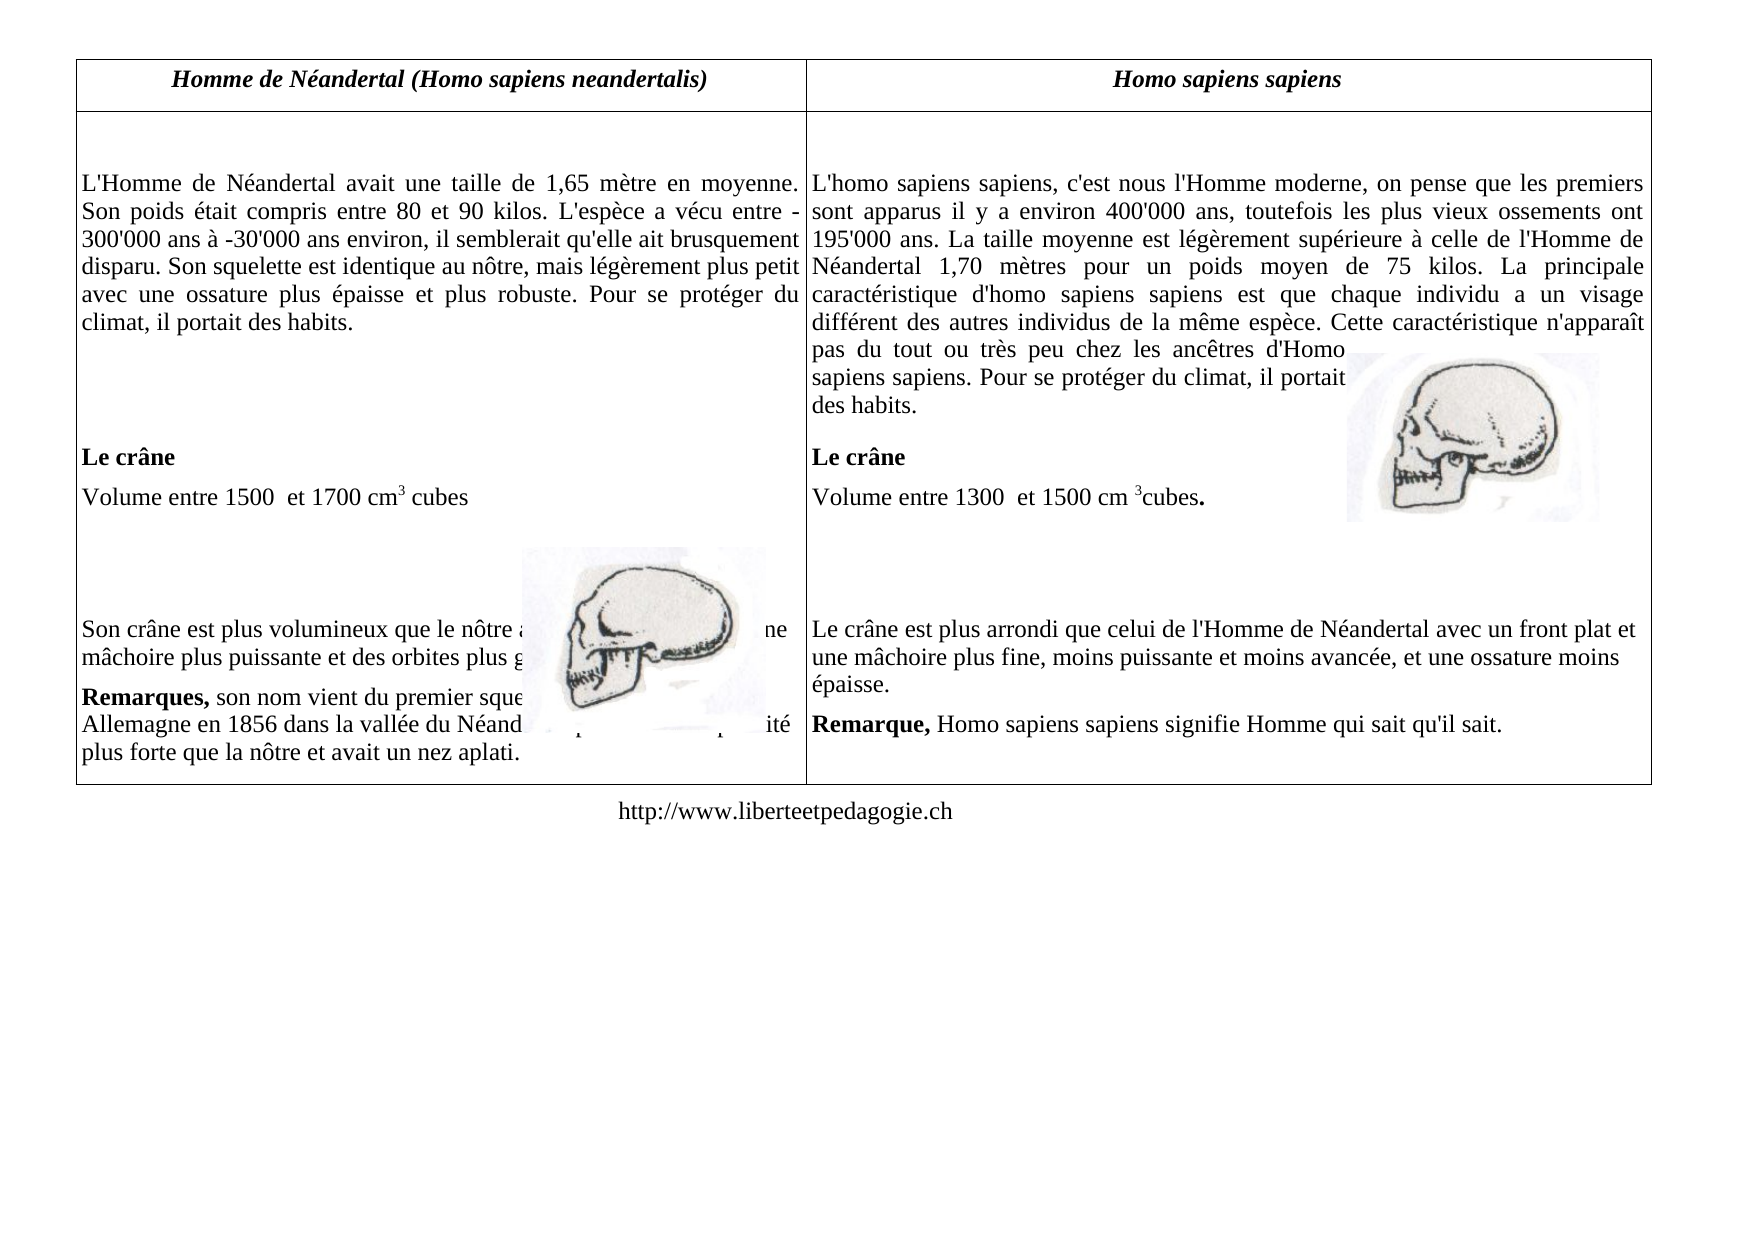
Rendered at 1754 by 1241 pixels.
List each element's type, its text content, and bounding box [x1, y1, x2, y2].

table_cell Son crâne est plus volumineux que le nôtre avec un front fuyant et une mâchoire plus puissante et des orbites plus grosses. Remarques, son nom vient du premier squelette découvert en Allemagne en 1856 dans la vallée du Néander. Il possédait une pilosité plus forte que la nôtre et avait un nez aplati. [77, 609, 806, 784]
table_cell [501, 437, 806, 609]
table_cell L'Homme de Néandertal avait une taille de 1,65 mètre en moyenne. Son poids était compris entre 80 et 90 kilos. L'espèce a vécu entre -300'000 ans à -30'000 ans environ, il semblerait qu'elle ait brusquement disparu. Son squelette est identique au nôtre, mais légèrement plus petit avec une ossature plus épaisse et plus robuste. Pour se protéger du climat, il portait des habits. [77, 112, 806, 437]
picture [522, 547, 766, 733]
table_cell Le crâne Volume entre 1500 et 1700 cm3 cubes [77, 437, 501, 609]
table_cell [1258, 437, 1651, 609]
table_cell L'homo sapiens sapiens, c'est nous l'Homme moderne, on pense que les premiers sont apparus il y a environ 400'000 ans, toutefois les plus vieux ossements ont 195'000 ans. La taille moyenne est légèrement supérieure à celle de l'Homme de Néandertal 1,70 mètres pour un poids moyen de 75 kilos. La principale caractéristique d'homo sapiens sapiens est que chaque individu a un visage différent des autres individus de la même espèce. Cette caractéristique n'apparaît pas du tout ou très peu chez les ancêtres d'Homo sapiens sapiens. Pour se protéger du climat, il portait des habits. [807, 112, 1651, 437]
table_cell Le crâne Volume entre 1300 et 1500 cm 3cubes. [807, 437, 1257, 609]
picture [1346, 353, 1600, 522]
table_header Homo sapiens sapiens [807, 60, 1651, 111]
table_cell Le crâne est plus arrondi que celui de l'Homme de Néandertal avec un front plat et une mâchoire plus fine, moins puissante et moins avancée, et une ossature moins épaisse. Remarque, Homo sapiens sapiens signifie Homme qui sait qu'il sait. [807, 609, 1651, 784]
table_header Homme de Néandertal (Homo sapiens neandertalis) [77, 60, 806, 111]
